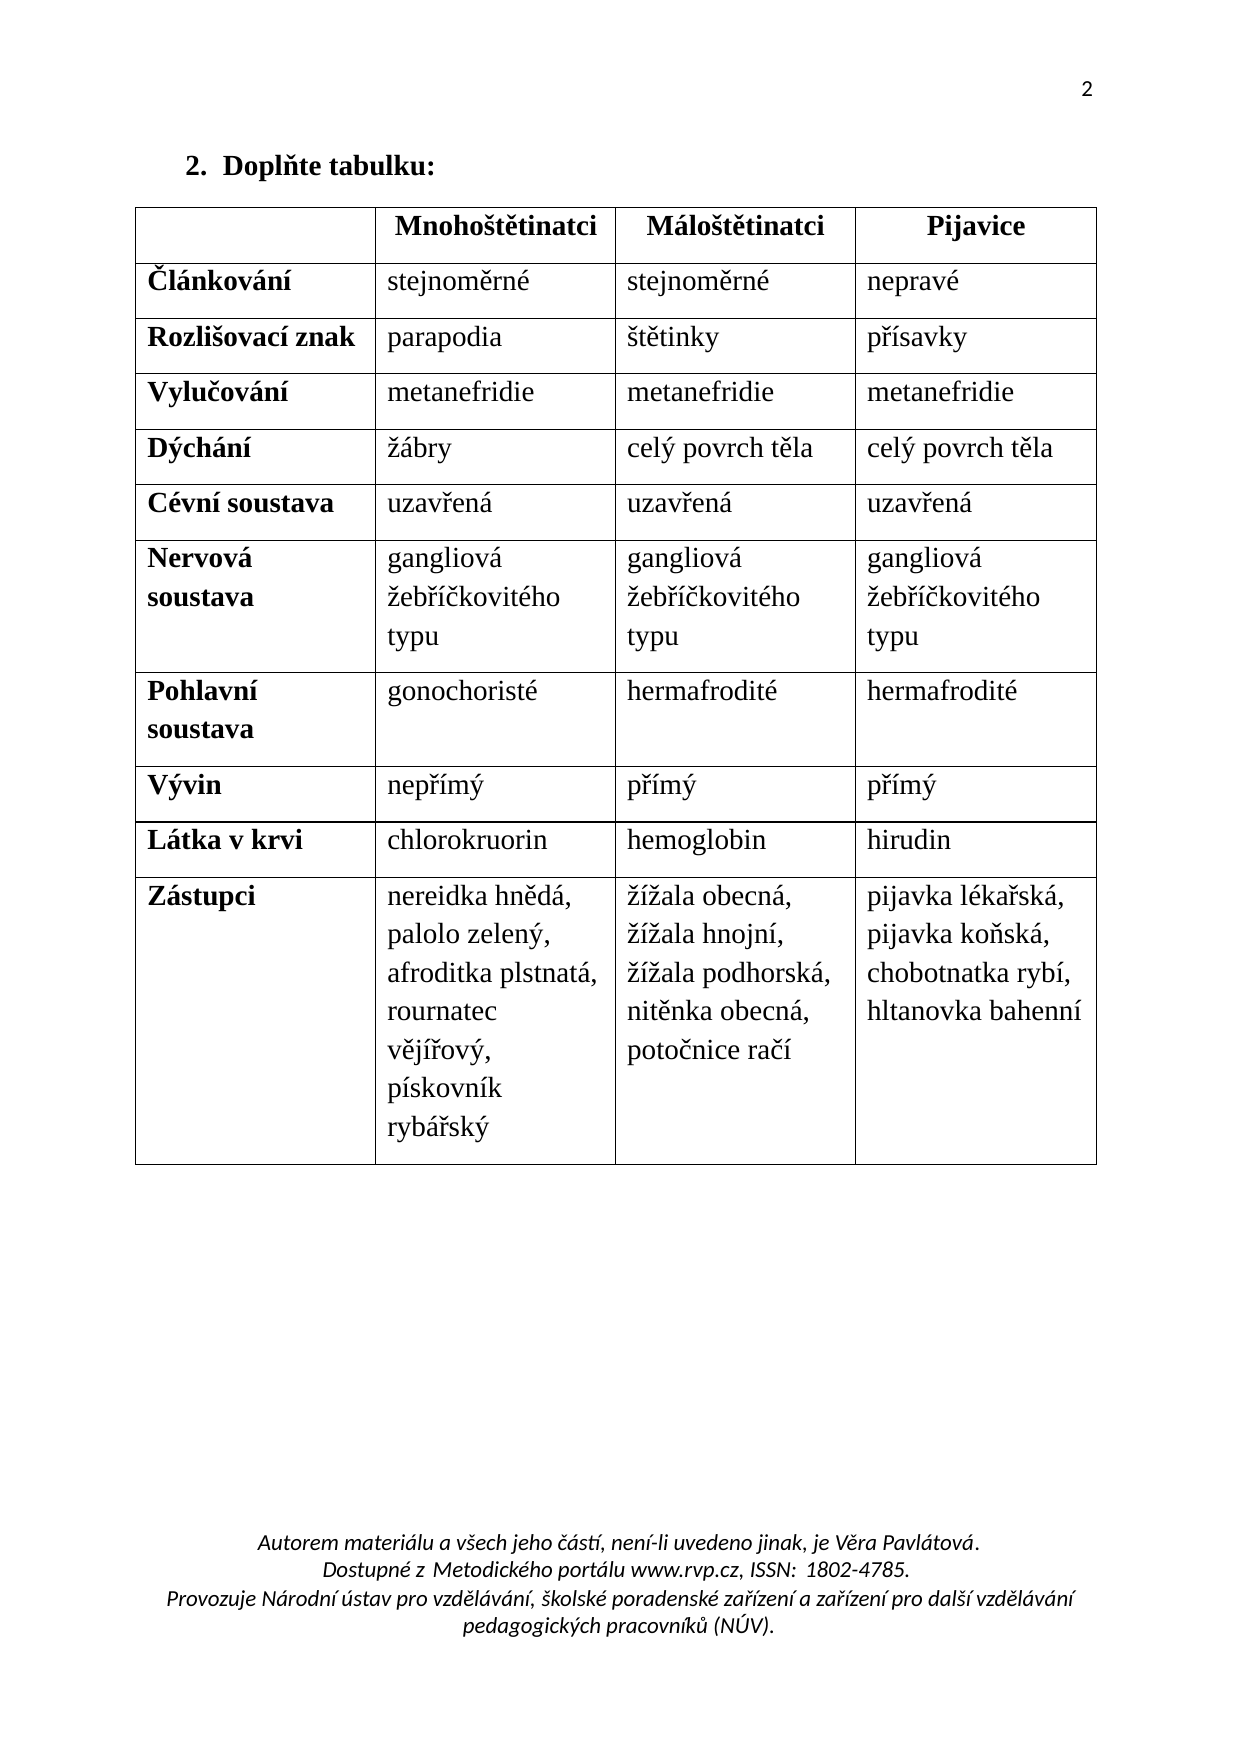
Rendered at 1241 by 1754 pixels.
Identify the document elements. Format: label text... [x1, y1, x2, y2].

table_cell metanefridie [856, 374, 1096, 429]
table_cell gangliová žebříčkovitého typu [616, 541, 855, 672]
table_cell přímý [856, 767, 1096, 821]
table_cell Zástupci [136, 878, 375, 1163]
table_cell nepravé [856, 264, 1096, 318]
table_cell hermafrodité [856, 673, 1096, 766]
table_header [136, 208, 375, 262]
table_cell gangliová žebříčkovitého typu [856, 541, 1096, 672]
list Doplňte tabulku: [185, 148, 1093, 181]
table_cell hemoglobin [616, 823, 855, 877]
table_cell žížala obecná, žížala hnojní, žížala podhorská, nitěnka obecná, potočnice račí [616, 878, 855, 1163]
table_cell přímý [616, 767, 855, 821]
table_cell žábry [376, 430, 615, 484]
table_cell gangliová žebříčkovitého typu [376, 541, 615, 672]
table_cell Látka v krvi [136, 823, 375, 877]
table_cell gonochoristé [376, 673, 615, 766]
table_cell hirudin [856, 823, 1096, 877]
table_cell stejnoměrné [376, 264, 615, 318]
table_cell metanefridie [376, 374, 615, 429]
table_cell Nervová soustava [136, 541, 375, 672]
table_cell Rozlišovací znak [136, 319, 375, 373]
table_cell stejnoměrné [616, 264, 855, 318]
table_cell Článkování [136, 264, 375, 318]
table_cell celý povrch těla [616, 430, 855, 484]
table_cell uzavřená [616, 485, 855, 539]
table_cell přísavky [856, 319, 1096, 373]
table_cell štětinky [616, 319, 855, 373]
table_cell Cévní soustava [136, 485, 375, 539]
table_cell chlorokruorin [376, 823, 615, 877]
table_header Máloštětinatci [616, 208, 855, 262]
table_cell metanefridie [616, 374, 855, 429]
table_cell pijavka lékařská, pijavka koňská, chobotnatka rybí, hltanovka bahenní [856, 878, 1096, 1163]
table_cell uzavřená [376, 485, 615, 539]
table_cell Dýchání [136, 430, 375, 484]
table_cell Vývin [136, 767, 375, 821]
table_cell uzavřená [856, 485, 1096, 539]
table_cell Vylučování [136, 374, 375, 429]
table_cell nereidka hnědá, palolo zelený, afroditka plstnatá, rournatec vějířový, pískovník rybářský [376, 878, 615, 1163]
table_cell parapodia [376, 319, 615, 373]
table_cell Pohlavní soustava [136, 673, 375, 766]
table_header Pijavice [856, 208, 1096, 262]
table_cell nepřímý [376, 767, 615, 821]
table_cell hermafrodité [616, 673, 855, 766]
table_cell celý povrch těla [856, 430, 1096, 484]
table_header Mnohoštětinatci [376, 208, 615, 262]
